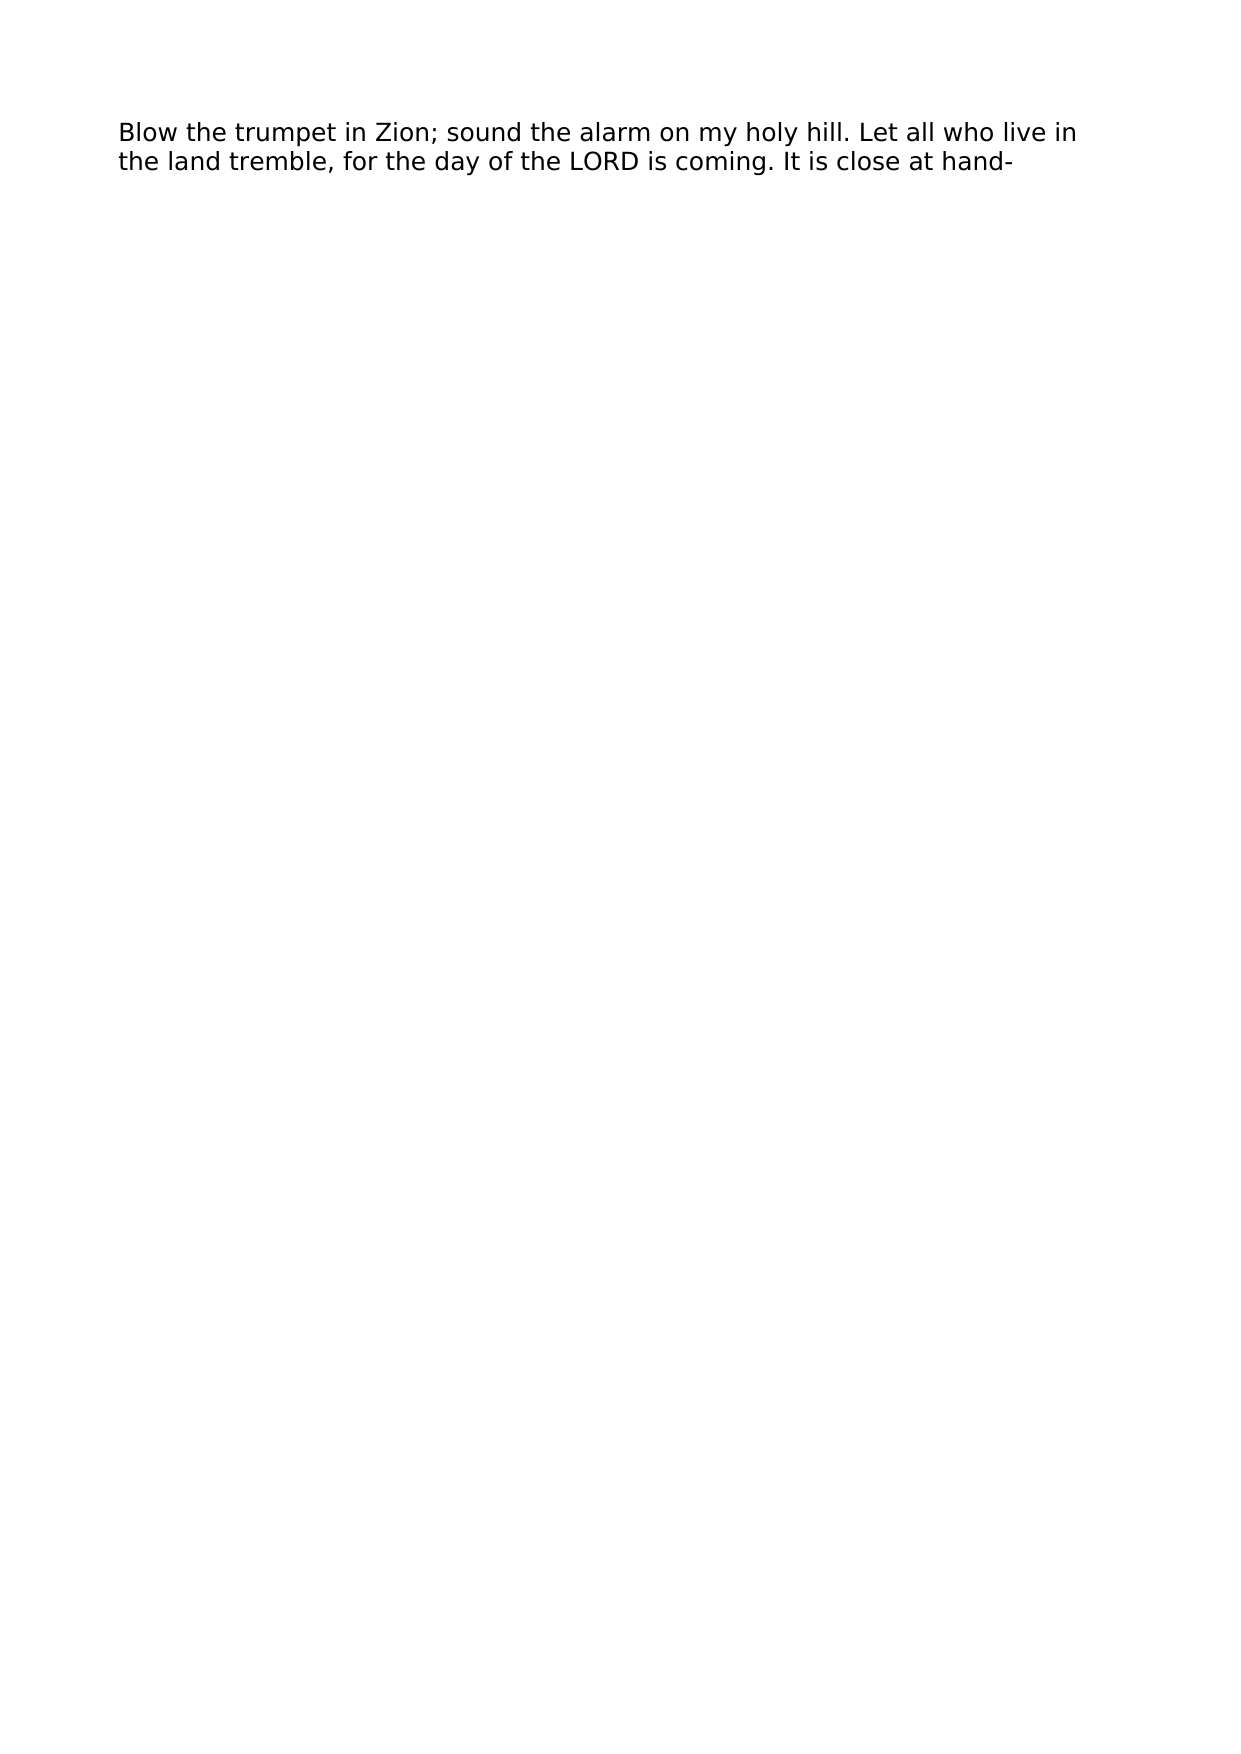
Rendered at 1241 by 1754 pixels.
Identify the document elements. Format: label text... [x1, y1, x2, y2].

text Blow the trumpet in Zion; sound the alarm on my holy hill. Let all who live in the land tremble, for the day of the LORD is coming. It is close at hand- [118, 118, 1122, 176]
